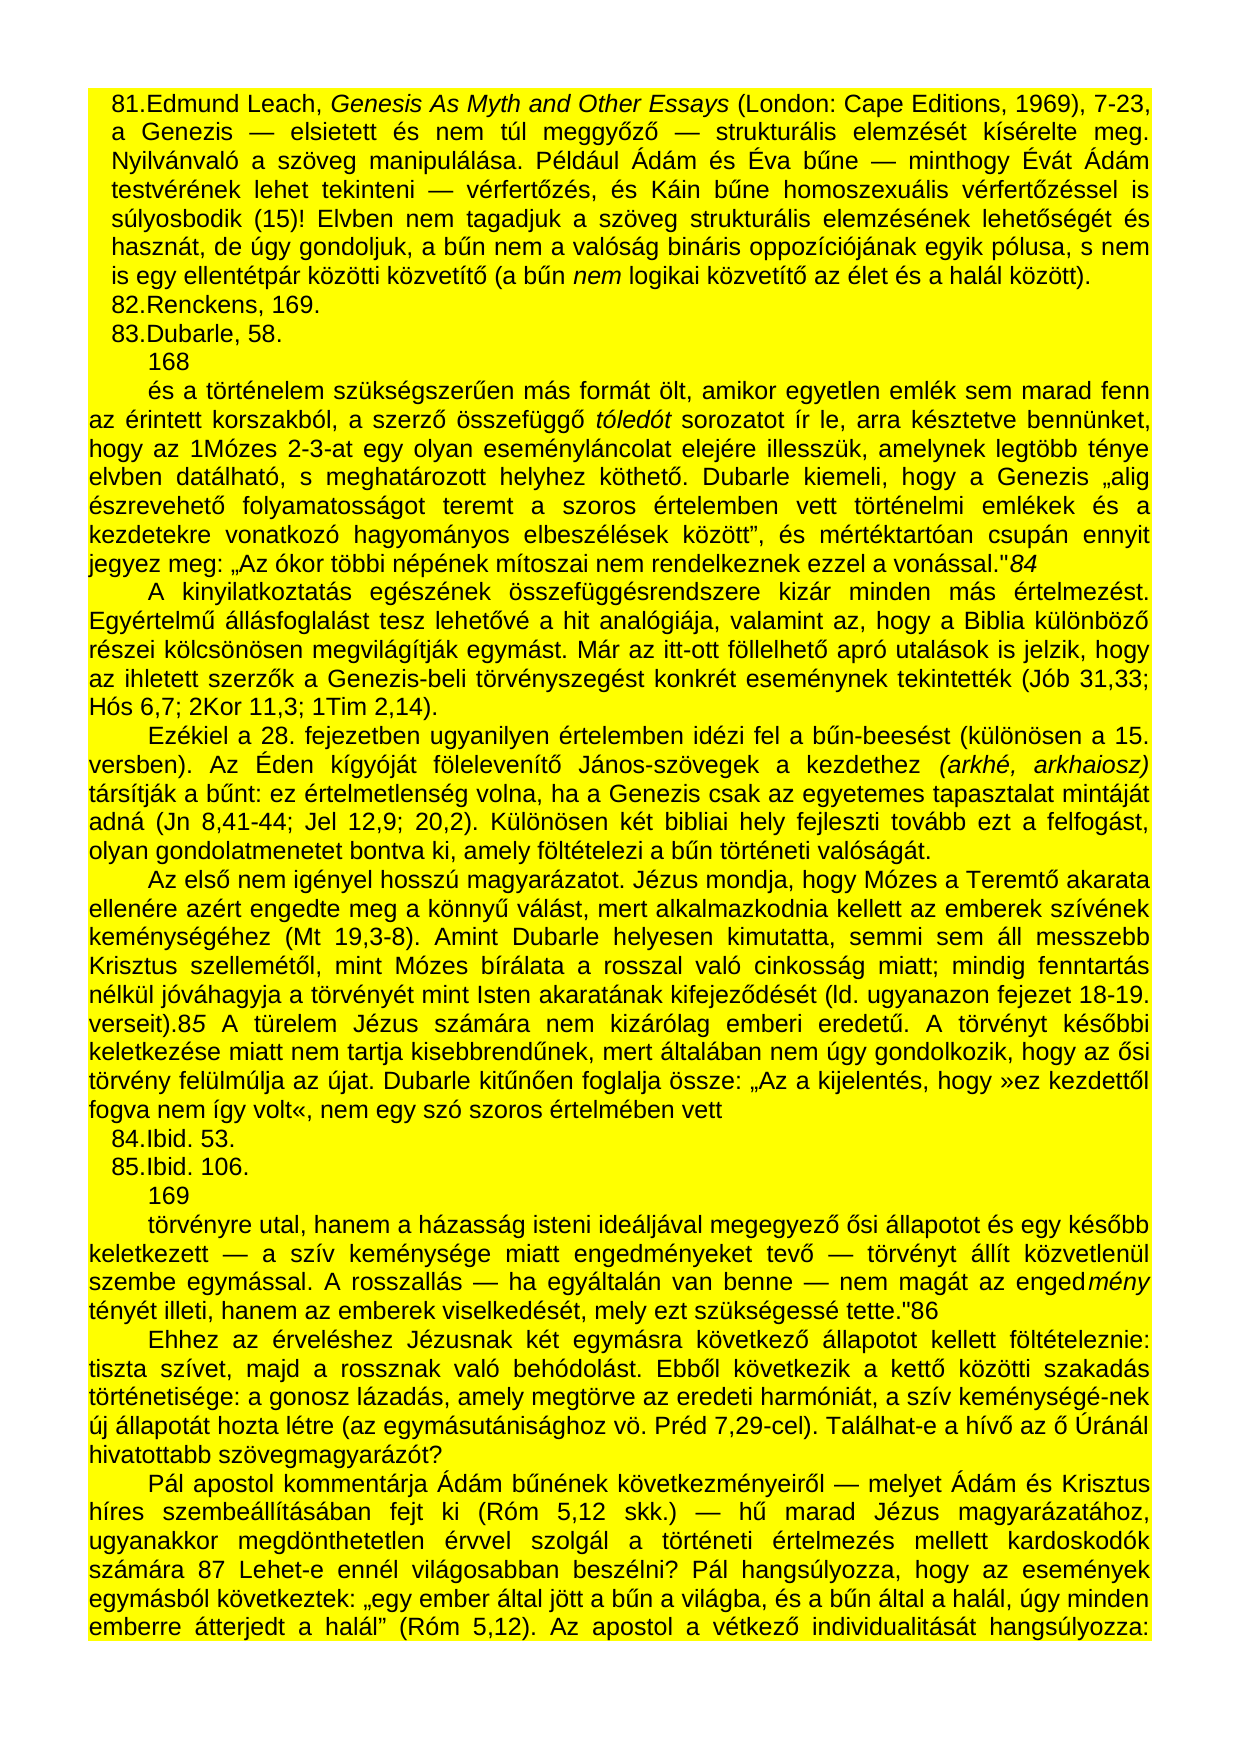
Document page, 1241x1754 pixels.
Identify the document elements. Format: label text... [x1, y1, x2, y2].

list Ibid. 106. [88, 1152, 1152, 1181]
text Ehhez az érveléshez Jézusnak két egymásra következő állapotot kellett föltételeznie: tiszta szívet, majd a rossznak való behódolást. Ebből következik a kettő közötti szakadás történetisége: a gonosz lázadás, amely megtörve az eredeti harmóniát, a szív keménységé-nek új állapotát hozta létre (az egymásutánisághoz vö. Préd 7,29-cel). Találhat-e a hívő az ő Úránál hivatottabb szövegmagyarázót? [88, 1325, 1152, 1468]
text törvényre utal, hanem a házasság isteni ideáljával megegyező ősi állapotot és egy később keletkezett ― a szív keménysége miatt engedményeket tevő ― törvényt állít közvetlenül szembe egymással. A rosszallás ― ha egyáltalán van benne ― nem magát az engedmény tényét illeti, hanem az emberek viselkedését, mely ezt szükségessé tette."86 [88, 1210, 1152, 1325]
list Renckens, 169. [88, 290, 1152, 318]
text és a történelem szükségszerűen más formát ölt, amikor egyetlen emlék sem marad fenn az érintett korszakból, a szerző összefüggő tóledót sorozatot ír le, arra késztetve bennünket, hogy az 1Mózes 2-3-at egy olyan eseményláncolat elejére illesszük, amelynek legtöbb ténye elvben datálható, s meghatározott helyhez köthető. Dubarle kiemeli, hogy a Genezis „alig észrevehető folyamatosságot teremt a szoros értelemben vett történelmi emlékek és a kezdetekre vonatkozó hagyományos elbeszélések között”, és mértéktartóan csupán ennyit jegyez meg: „Az ókor többi népének mítoszai nem rendelkeznek ezzel a vonással."84 [88, 376, 1152, 577]
text A kinyilatkoztatás egészének összefüggésrendszere kizár minden más értelmezést. Egyértelmű állásfoglalást tesz lehetővé a hit analógiája, valamint az, hogy a Biblia különböző részei kölcsönösen megvilágítják egymást. Már az itt-ott föllelhető apró utalások is jelzik, hogy az ihletett szerzők a Genezis-beli törvényszegést konkrét eseménynek tekintették (Jób 31,33; Hós 6,7; 2Kor 11,3; 1Tim 2,14). [88, 577, 1152, 721]
list Dubarle, 58. [88, 318, 1152, 347]
list Edmund Leach, Genesis As Myth and Other Essays (London: Cape Editions, 1969), 7-23, a Genezis ― elsietett és nem túl meggyőző ― strukturális elemzését kísérelte meg. Nyilvánvaló a szöveg manipulálása. Például Ádám és Éva bűne ― minthogy Évát Ádám testvérének lehet tekinteni ― vérfertőzés, és Káin bűne homoszexuális vérfertőzéssel is súlyosbodik (15)! Elvben nem tagadjuk a szöveg strukturális elemzésének lehetőségét és hasznát, de úgy gondoljuk, a bűn nem a valóság bináris oppozíciójának egyik pólusa, s nem is egy ellentétpár közötti közvetítő (a bűn nem logikai közvetítő az élet és a halál között). [88, 88, 1152, 290]
text Az első nem igényel hosszú magyarázatot. Jézus mondja, hogy Mózes a Teremtő akarata ellenére azért engedte meg a könnyű válást, mert alkalmazkodnia kellett az emberek szívének keménységéhez (Mt 19,3-8). Amint Dubarle helyesen kimutatta, semmi sem áll messzebb Krisztus szellemétől, mint Mózes bírálata a rosszal való cinkosság miatt; mindig fenntartás nélkül jóváhagyja a törvényét mint Isten akaratának kifejeződését (ld. ugyanazon fejezet 18-19. verseit).85 A türelem Jézus számára nem kizárólag emberi eredetű. A törvényt későbbi keletkezése miatt nem tartja kisebbrendűnek, mert általában nem úgy gondolkozik, hogy az ősi törvény felülmúlja az újat. Dubarle kitűnően foglalja össze: „Az a kijelentés, hogy »ez kezdettől fogva nem így volt«, nem egy szó szoros értelmében vett [88, 865, 1152, 1123]
list Ibid. 53. [88, 1123, 1152, 1152]
text 169 [88, 1181, 1152, 1210]
text 168 [88, 347, 1152, 376]
text Pál apostol kommentárja Ádám bűnének következményeiről ― melyet Ádám és Krisztus híres szembeállításában fejt ki (Róm 5,12 skk.) ― hű marad Jézus magyarázatához, ugyanakkor megdönthetetlen érvvel szolgál a történeti értelmezés mellett kardoskodók számára 87 Lehet-e ennél világosabban beszélni? Pál hangsúlyozza, hogy az események egymásból következtek: „egy ember által jött a bűn a világba, és a bűn által a halál, úgy minden emberre átterjedt a halál” (Róm 5,12). Az apostol a vétkező individualitását hangsúlyozza: [88, 1468, 1152, 1641]
text Ezékiel a 28. fejezetben ugyanilyen értelemben idézi fel a bűn-beesést (különösen a 15. versben). Az Éden kígyóját fölelevenítő János-szövegek a kezdethez (arkhé, arkhaiosz) társítják a bűnt: ez értelmetlenség volna, ha a Genezis csak az egyetemes tapasztalat mintáját adná (Jn 8,41-44; Jel 12,9; 20,2). Különösen két bibliai hely fejleszti tovább ezt a felfogást, olyan gondolatmenetet bontva ki, amely föltételezi a bűn történeti valóságát. [88, 721, 1152, 865]
